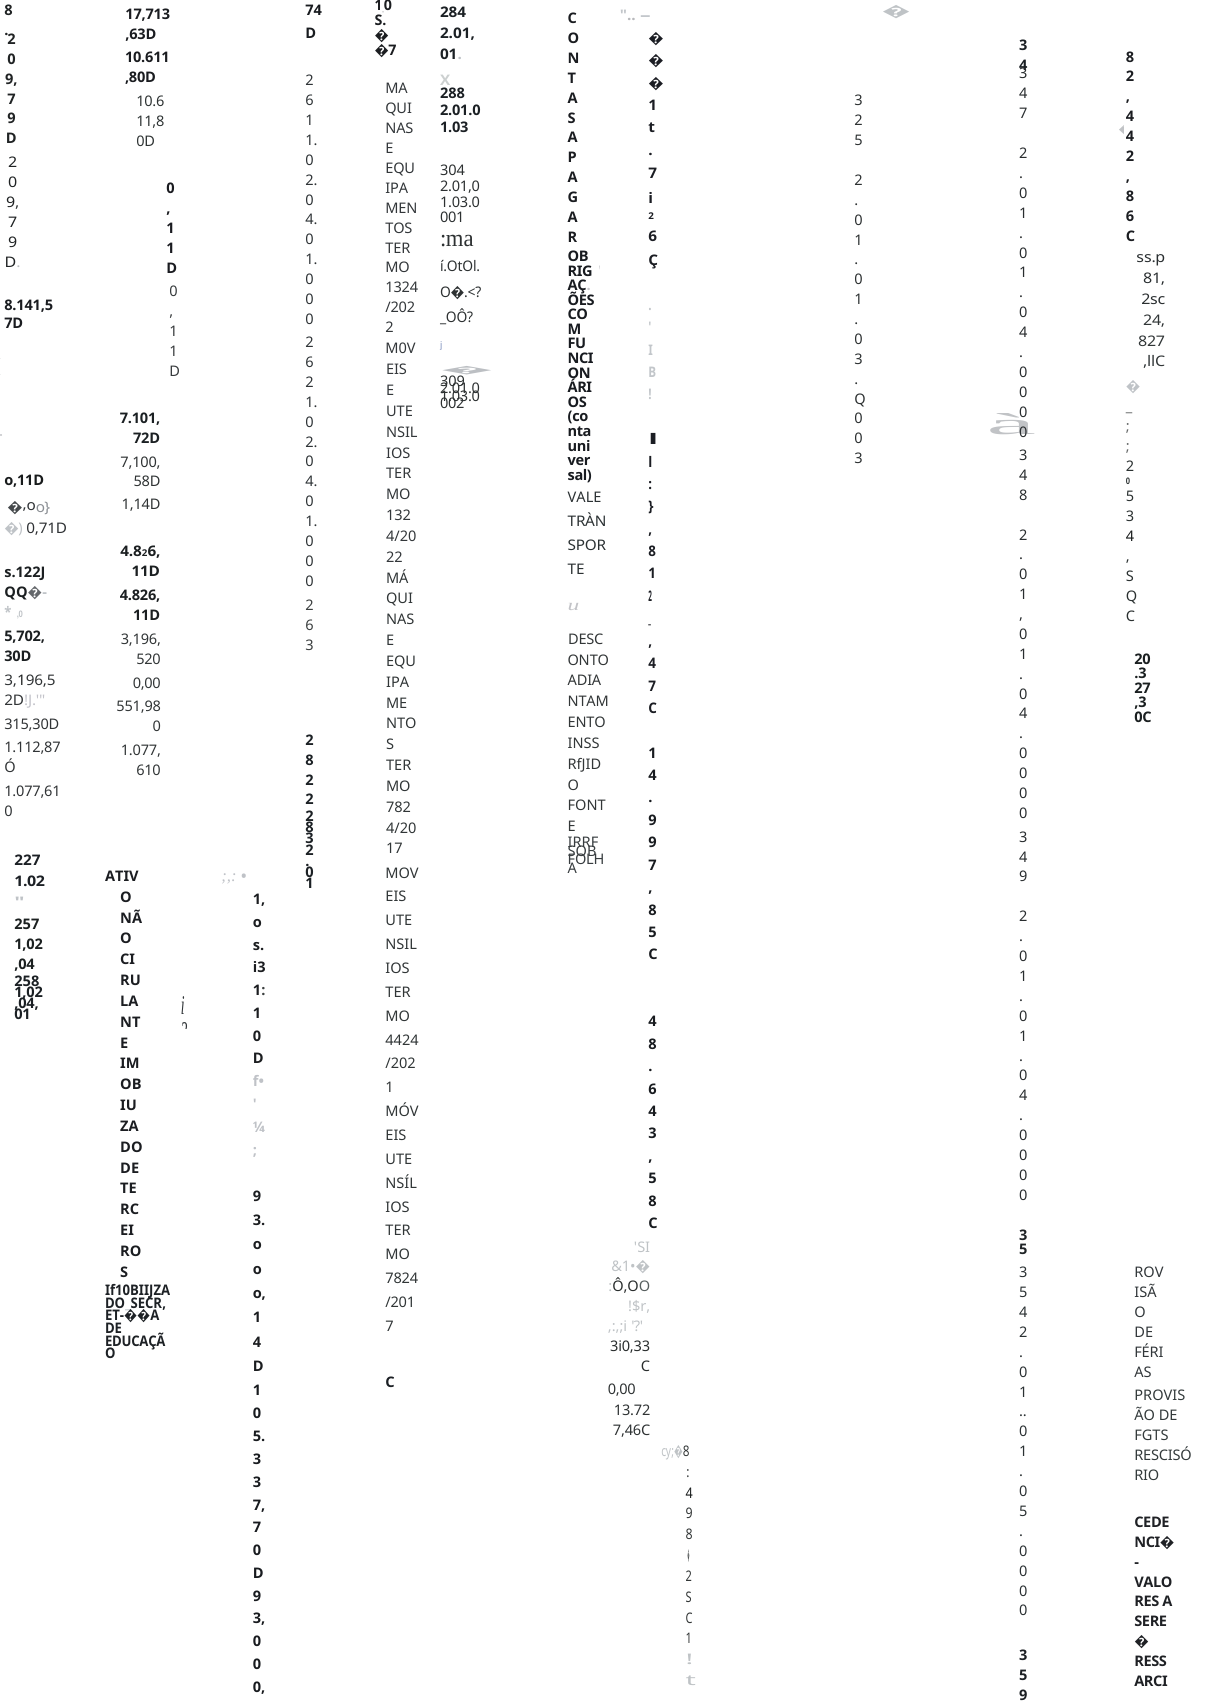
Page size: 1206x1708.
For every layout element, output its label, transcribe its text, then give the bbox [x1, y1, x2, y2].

text 0,00 [114, 672, 161, 692]
subtitle 7.101,72D [114, 408, 160, 448]
text OBRIGAÇ.ÕES COM FUNCIONÁRIOS (conta universal) [567, 250, 589, 483]
text ss.p81,2sc 24,827,llC [1134, 246, 1165, 371]
subtitle CONTAS A PAGAR [567, 8, 580, 247]
text cy;�8:498�2SC1!t�l 2Q:?18,?3C 6.499,SOC 12.463,98C [658, 1440, 689, 1690]
text 10.611,80D [136, 91, 171, 151]
text 263 [305, 595, 321, 654]
subtitle 8.141,57D [4, 297, 53, 332]
text 3,196,520 [114, 629, 161, 668]
text 227 1.02 " [14, 849, 46, 912]
text 1.077,610 [114, 740, 161, 779]
text 315,30D [4, 713, 59, 733]
text 7,100,58D [114, 451, 160, 491]
text 3,196,52D!J.'" [4, 669, 59, 709]
text 258 1,02,04,01 [14, 978, 46, 1021]
subtitle 5,702,30D [4, 626, 53, 666]
subtitle 0,11D [166, 178, 171, 277]
text 551,980 [114, 696, 161, 736]
text 288 2.01.01.03 [440, 85, 482, 136]
text �,oo} �.. �) 0,71D [4, 494, 59, 537]
text 282 2 [305, 729, 317, 809]
text 309 2.01.01.03.0002 [440, 380, 486, 410]
text VALE TRÀNSPORTE u [567, 483, 589, 627]
text 'SI &1•�:Ô,OO!$r, ,:,;i '?' 3i0,33C [608, 1236, 650, 1376]
text 354 2.01..01.05.0000 [1019, 1262, 1029, 1620]
text cy;�8:498�2SC1!t�l 2Q:?18,?3C 6.499,SOC 12.463,98C [854, 0, 889, 63]
text 1.077,610 [4, 781, 59, 820]
text 10.611,80D [125, 47, 171, 87]
text 284 2.01,01. X [440, 0, 482, 85]
text 325 2.01.01.03.Q003 [854, 90, 861, 468]
text 209,79D. [4, 152, 21, 272]
text 0,11D [169, 281, 174, 381]
subtitle 20.327,30C [1134, 652, 1154, 725]
text 261 1.02.04.01.000 [305, 70, 320, 328]
list 8.H(sio'Jt- [0, 332, 4, 445]
text cy;�8:498�2SC1!t�l 2Q:?18,?3C 6.499,SOC 12.463,98C [938, 0, 959, 63]
text 1,14D [114, 494, 160, 514]
text à [986, 406, 1030, 441]
subtitle 209,79D [4, 29, 18, 148]
text 262 1.02.04.01.000 [305, 332, 320, 591]
text i3 [181, 993, 192, 1028]
subtitle 17,713,63D [125, 4, 171, 44]
text 283 2.01 [305, 813, 317, 891]
text o,11D [4, 470, 59, 490]
subtitle 4.826,11D [114, 541, 160, 581]
text 0,00 13.727,46C [608, 1379, 650, 1440]
text 1_0S.��7,70Dt 93,000,74D [374, 0, 386, 59]
text 4.826,11D [114, 585, 160, 625]
subtitle CEDENCI� - VALORES A SERE� RESSARCIDOS [1134, 1512, 1176, 1691]
text :ma í.OtOl.O�.<?_OÔ? j� [440, 226, 486, 379]
text ;,: • 1,os.i31:10Df• '¼; 93.ooo,14D 105.337,70D 93,000,74D [253, 866, 267, 1697]
text , , P,ROVISÃO DE FÉRIAS [1134, 1262, 1167, 1381]
text s.122JQQ�-* ,0 [4, 562, 52, 622]
text IRRF SOB FOLHA [567, 840, 589, 875]
text 257 1,02,04 [14, 914, 46, 974]
text 1.112,87Ó [4, 737, 59, 777]
text 304 2.01,01.03.0001 [440, 163, 486, 226]
subtitle ATIVO NÃO CIRULANTE IMOBIUZADO DE TERCEIROS [105, 865, 143, 1282]
text DESCONTO ADIANTAMENTO INSS RfJIDO FONTE [567, 627, 589, 836]
text If10BIIJZADO_SECR,ET-��A DE EDUCAÇÃO [105, 1286, 166, 1361]
text PROVISÃO DE FGTS RESCISÓRIO [1134, 1385, 1192, 1484]
